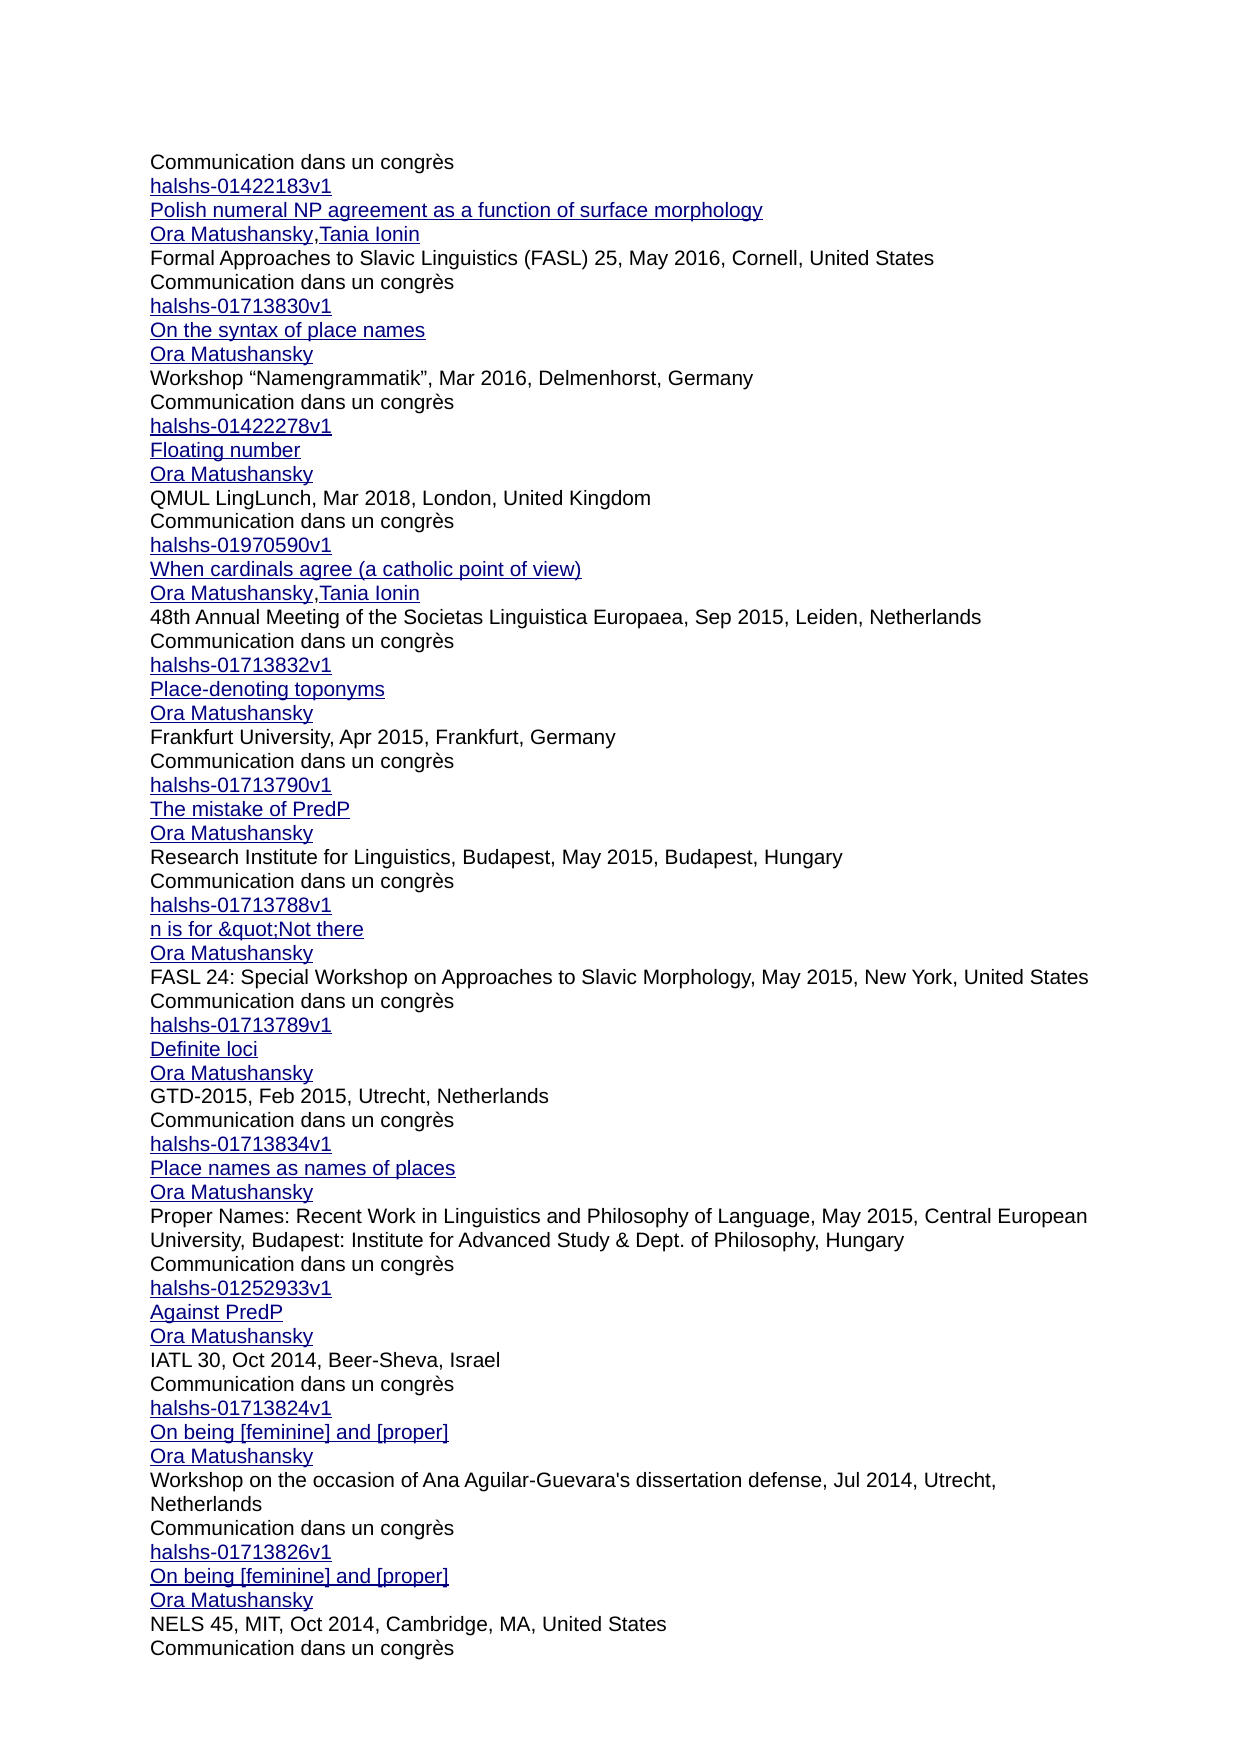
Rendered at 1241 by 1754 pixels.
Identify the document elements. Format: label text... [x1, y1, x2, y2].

table_cell Place-denoting toponyms Ora Matushansky Frankfurt University, Apr 2015, Frankfurt, Germany Communication dans un congrès halshs-01713790v1 [150, 677, 1090, 797]
table_cell On the syntax of place names Ora Matushansky Workshop “Namengrammatik”, Mar 2016, Delmenhorst, Germany Communication dans un congrès halshs-01422278v1 [150, 318, 1090, 437]
table_cell When cardinals agree (a catholic point of view) Ora Matushansky,Tania Ionin 48th Annual Meeting of the Societas Linguistica Europaea, Sep 2015, Leiden, Netherlands Communication dans un congrès halshs-01713832v1 [150, 557, 1090, 677]
table_cell Floating number Ora Matushansky QMUL LingLunch, Mar 2018, London, United Kingdom Communication dans un congrès halshs-01970590v1 [150, 438, 1090, 557]
table_cell The mistake of PredP Ora Matushansky Research Institute for Linguistics, Budapest, May 2015, Budapest, Hungary Communication dans un congrès halshs-01713788v1 [150, 797, 1090, 917]
table_cell On being [feminine] and [proper] Ora Matushansky NELS 45, MIT, Oct 2014, Cambridge, MA, United States Communication dans un congrès [150, 1564, 1090, 1659]
table_cell On being [feminine] and [proper] Ora Matushansky Workshop on the occasion of Ana Aguilar-Guevara's dissertation defense, Jul 2014, Utrecht, Netherlands Communication dans un congrès halshs-01713826v1 [150, 1420, 1090, 1563]
table_cell Place names as names of places Ora Matushansky Proper Names: Recent Work in Linguistics and Philosophy of Language, May 2015, Central European University, Budapest: Institute for Advanced Study & Dept. of Philosophy, Hungary Communication dans un congrès halshs-01252933v1 [150, 1156, 1090, 1300]
table_cell Communication dans un congrès halshs-01422183v1 [150, 150, 1090, 198]
table_cell n is for &quot;Not there Ora Matushansky FASL 24: Special Workshop on Approaches to Slavic Morphology, May 2015, New York, United States Communication dans un congrès halshs-01713789v1 [150, 917, 1090, 1036]
table_cell Definite loci Ora Matushansky GTD-2015, Feb 2015, Utrecht, Netherlands Communication dans un congrès halshs-01713834v1 [150, 1036, 1090, 1156]
table_cell Polish numeral NP agreement as a function of surface morphology Ora Matushansky,Tania Ionin Formal Approaches to Slavic Linguistics (FASL) 25, May 2016, Cornell, United States Communication dans un congrès halshs-01713830v1 [150, 198, 1090, 318]
table_cell Against PredP Ora Matushansky IATL 30, Oct 2014, Beer-Sheva, Israel Communication dans un congrès halshs-01713824v1 [150, 1300, 1090, 1420]
